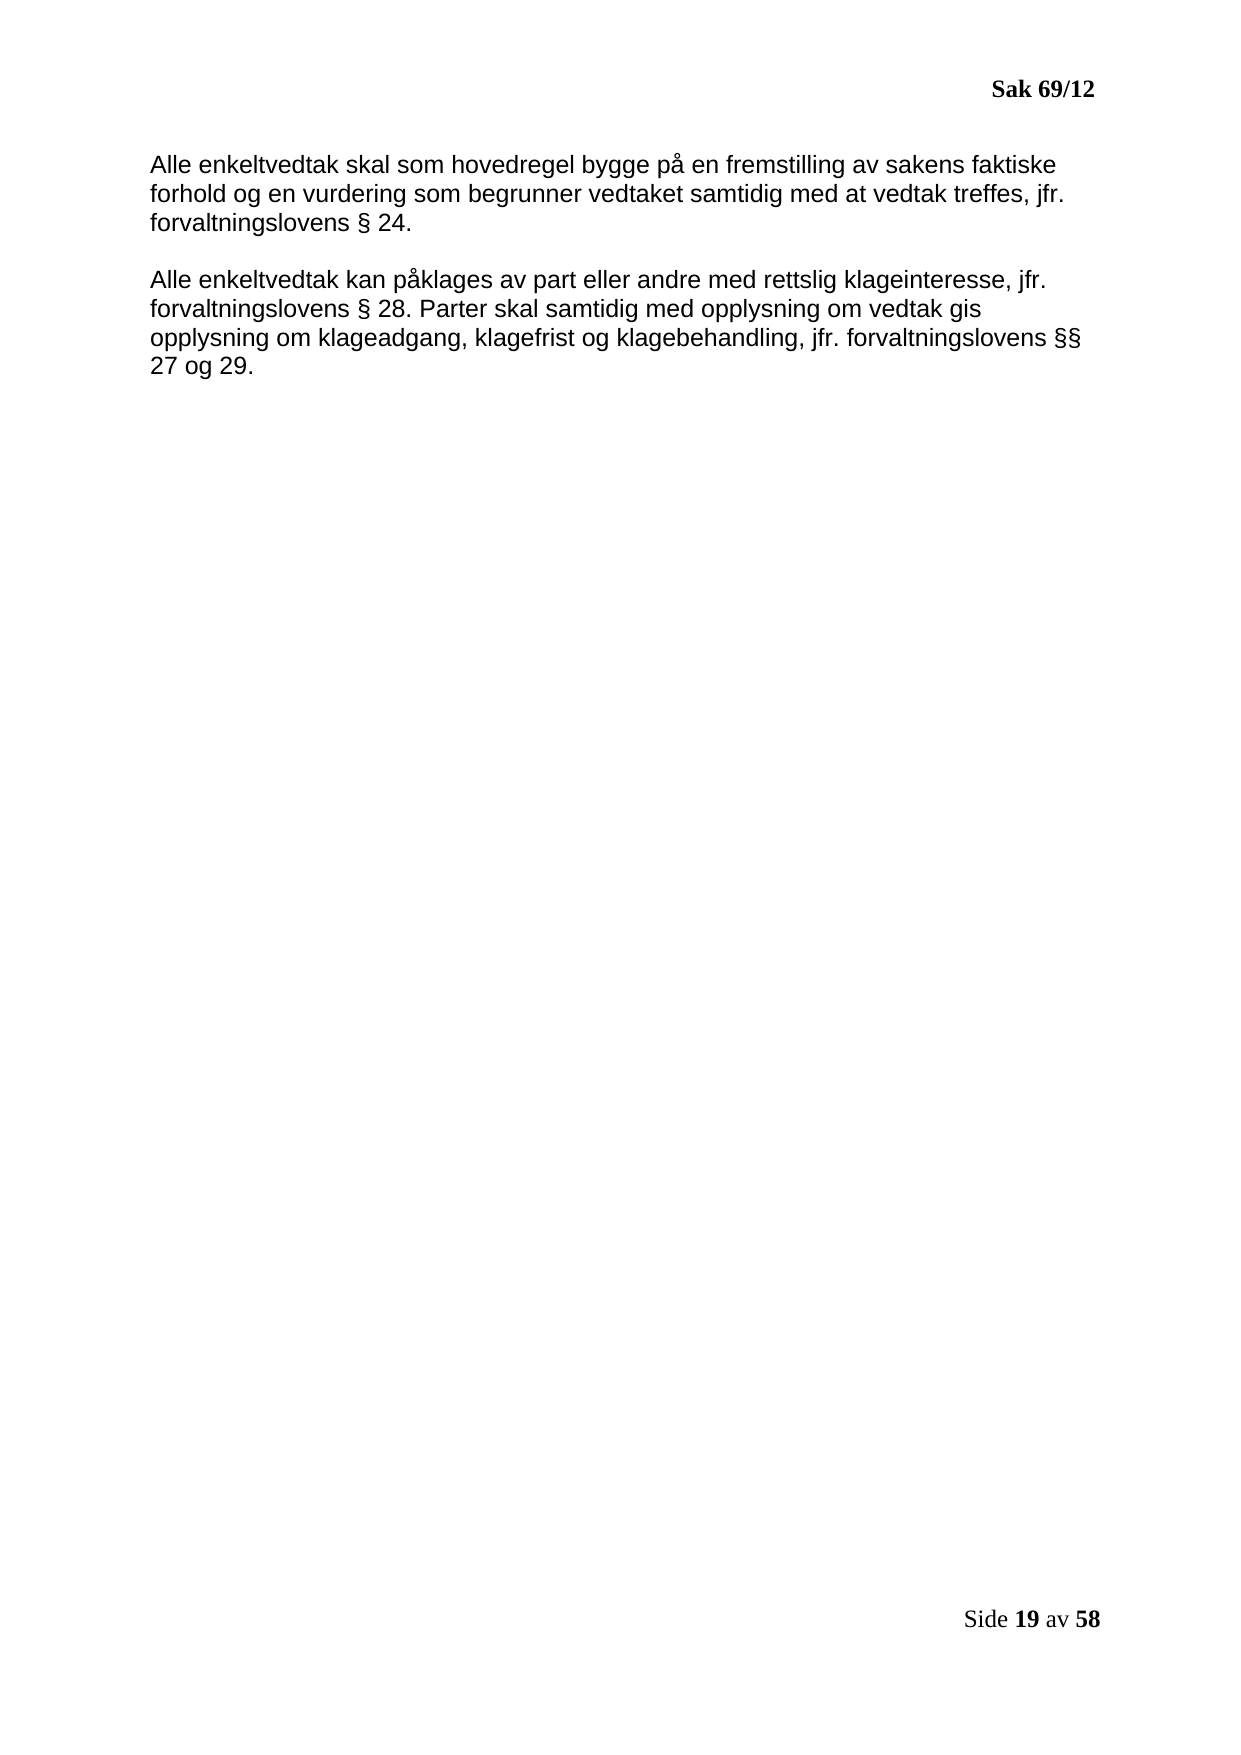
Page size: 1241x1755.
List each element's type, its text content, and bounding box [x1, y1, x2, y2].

text Alle enkeltvedtak kan påklages av part eller andre med rettslig klageinteresse, jfr. forvaltningslovens § 28. Parter skal samtidig med opplysning om vedtak gis opplysning om klageadgang, klagefrist og klagebehandling, jfr. forvaltningslovens §§ 27 og 29. [150, 265, 1100, 380]
text Alle enkeltvedtak skal som hovedregel bygge på en fremstilling av sakens faktiske forhold og en vurdering som begrunner vedtaket samtidig med at vedtak treffes, jfr. forvaltningslovens § 24. [150, 150, 1100, 236]
